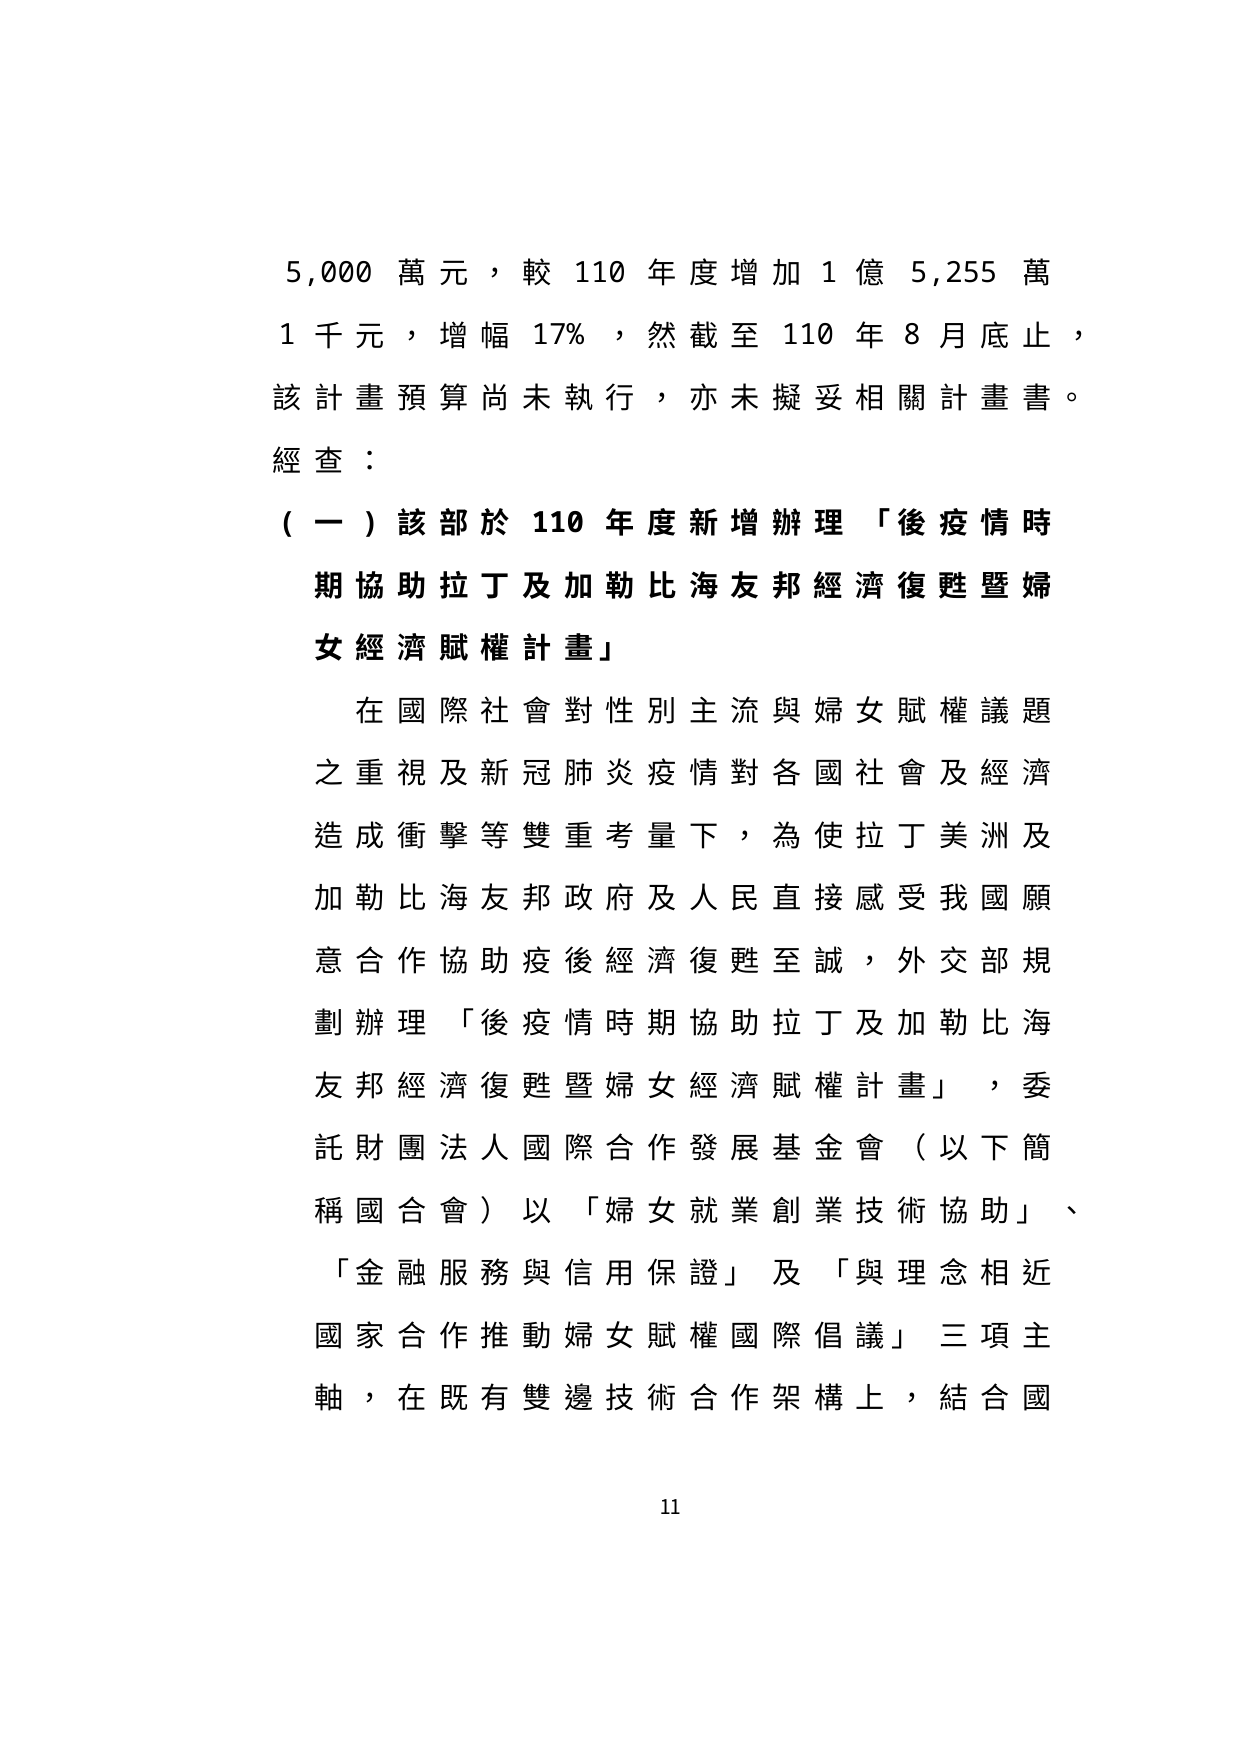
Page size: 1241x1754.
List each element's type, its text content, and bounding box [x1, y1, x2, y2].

text 在國際社會對性別主流與婦女賦權議題之重視及新冠肺炎疫情對各國社會及經濟造成衝擊等雙重考量下，為使拉丁美洲及加勒比海友邦政府及人民直接感受我國願意合作協助疫後經濟復甦至誠，外交部規劃辦理「後疫情時期協助拉丁及加勒比海友邦經濟復甦暨婦女經濟賦權計畫」，委託財團法人國際合作發展基金會（以下簡稱國合會）以「婦女就業創業技術協助」、「金融服務與信用保證」及「與理念相近國家合作推動婦女賦權國際倡議」三項主軸，在既有雙邊技術合作架構上，結合國際金融機構，並與理念相近國家合作推動紓困配套，培植友邦女力，以促進後疫情時期經濟復甦。 [271, 667, 1058, 1417]
text (一)該部於110年度新增辦理「後疫情時期協助拉丁及加勒比海友邦經濟復甦暨婦女經濟賦權計畫」 [242, 479, 1058, 667]
text 外交部111年度預算案於「國際合作及關懷」業務計畫項下之「加強雙邊及多邊合作」分支計畫編列「於嚴重特殊傳染性肺炎(COVID-19)後疫情時期，協助拉美及加勒比海友邦經濟復甦暨婦女經濟賦權計畫」10億5,000萬元，較110年度增加1億5,255萬1千元，增幅17%，然截至110年8月底止，該計畫預算尚未執行，亦未擬妥相關計畫書。經查： [242, 229, 1058, 479]
